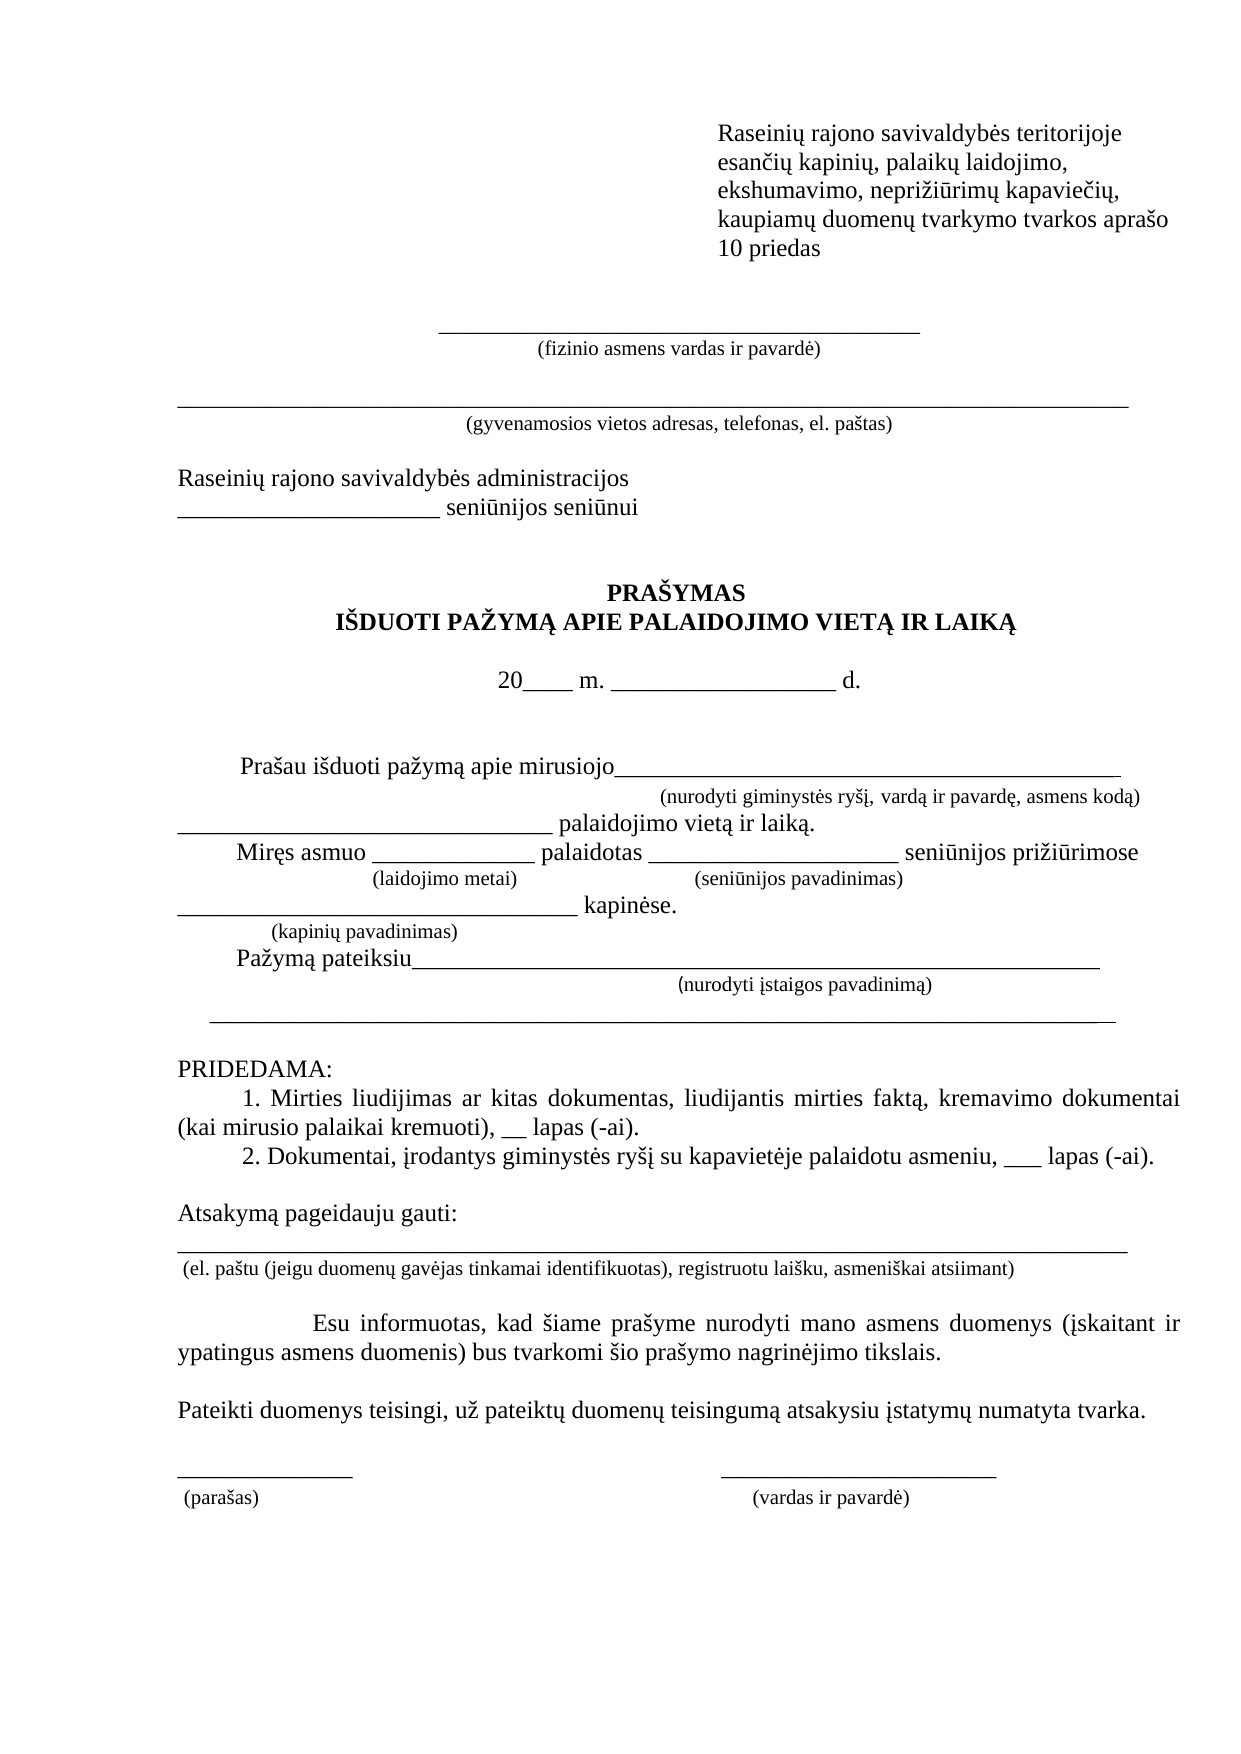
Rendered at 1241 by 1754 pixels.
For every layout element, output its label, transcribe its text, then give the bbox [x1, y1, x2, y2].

text 20____ m. __________________ d. [177, 665, 1181, 693]
text Miręs asmuo _____________ palaidotas ____________________ seniūnijos prižiūrimose [177, 837, 1181, 866]
text __________________________________________ (fizinio asmens vardas ir pavardė) [177, 310, 1181, 360]
text (parašas) (vardas ir pavardė) [177, 1481, 1181, 1510]
text PRAŠYMAS [177, 578, 1181, 607]
text ______________ ______________________ [177, 1452, 1181, 1481]
text 1. Mirties liudijimas ar kitas dokumentas, liudijantis mirties faktą, kremavimo dokumentai (kai mirusio palaikai kremuoti), __ lapas (-ai). [177, 1083, 1181, 1141]
text kaupiamų duomenų tvarkymo tvarkos aprašo [717, 204, 1181, 233]
text (nurodyti giminystės ryšį, vardą ir pavardę, asmens kodą) [177, 780, 1181, 808]
text Raseinių rajono savivaldybės administracijos [177, 463, 1181, 492]
text 2. Dokumentai, įrodantys giminystės ryšį su kapavietėje palaidotu asmeniu, ___ lapas (-ai). [177, 1141, 1181, 1169]
text _____________________ seniūnijos seniūnui [177, 492, 1181, 521]
text Išduoti pažymą apie palaidojimo vietą IR LAIKĄ [177, 607, 1181, 636]
text (nurodyti įstaigos pavadinimą) [177, 972, 1181, 997]
text Pažymą pateiksiu_______________________________________________________ [177, 943, 1181, 972]
text Pateikti duomenys teisingi, už pateiktų duomenų teisingumą atsakysiu įstatymų numatyta tvarka. [177, 1395, 1181, 1423]
text Atsakymą pageidauju gauti: [177, 1198, 1181, 1227]
text Prašau išduoti pažymą apie mirusiojo________________________________________ [177, 751, 1181, 780]
text ekshumavimo, neprižiūrimų kapaviečių, [717, 176, 1181, 204]
text PRIDEDAMA: [177, 1054, 1181, 1083]
text Esu informuotas, kad šiame prašyme nurodyti mano asmens duomenys (įskaitant ir ypatingus asmens duomenis) bus tvarkomi šio prašymo nagrinėjimo tikslais. [177, 1308, 1181, 1366]
text ___________________________________________________________________________________ [177, 384, 1181, 411]
text (kapinių pavadinimas) [177, 919, 1181, 943]
text (laidojimo metai) (seniūnijos pavadinimas) [177, 866, 1181, 890]
text 10 priedas [717, 233, 1181, 262]
text (gyvenamosios vietos adresas, telefonas, el. paštas) [177, 411, 1181, 435]
text _______________________________________________________________________ [177, 997, 1181, 1026]
text ______________________________ palaidojimo vietą ir laiką. [177, 808, 1181, 837]
text Raseinių rajono savivaldybės teritorijoje [717, 118, 1181, 147]
text ____________________________________________________________________________ [177, 1227, 1181, 1256]
text (el. paštu (jeigu duomenų gavėjas tinkamai identifikuotas), registruotu laišku, asmeniškai atsiimant) [177, 1256, 1181, 1280]
text esančių kapinių, palaikų laidojimo, [717, 147, 1181, 176]
text ________________________________ kapinėse. [177, 890, 1181, 919]
